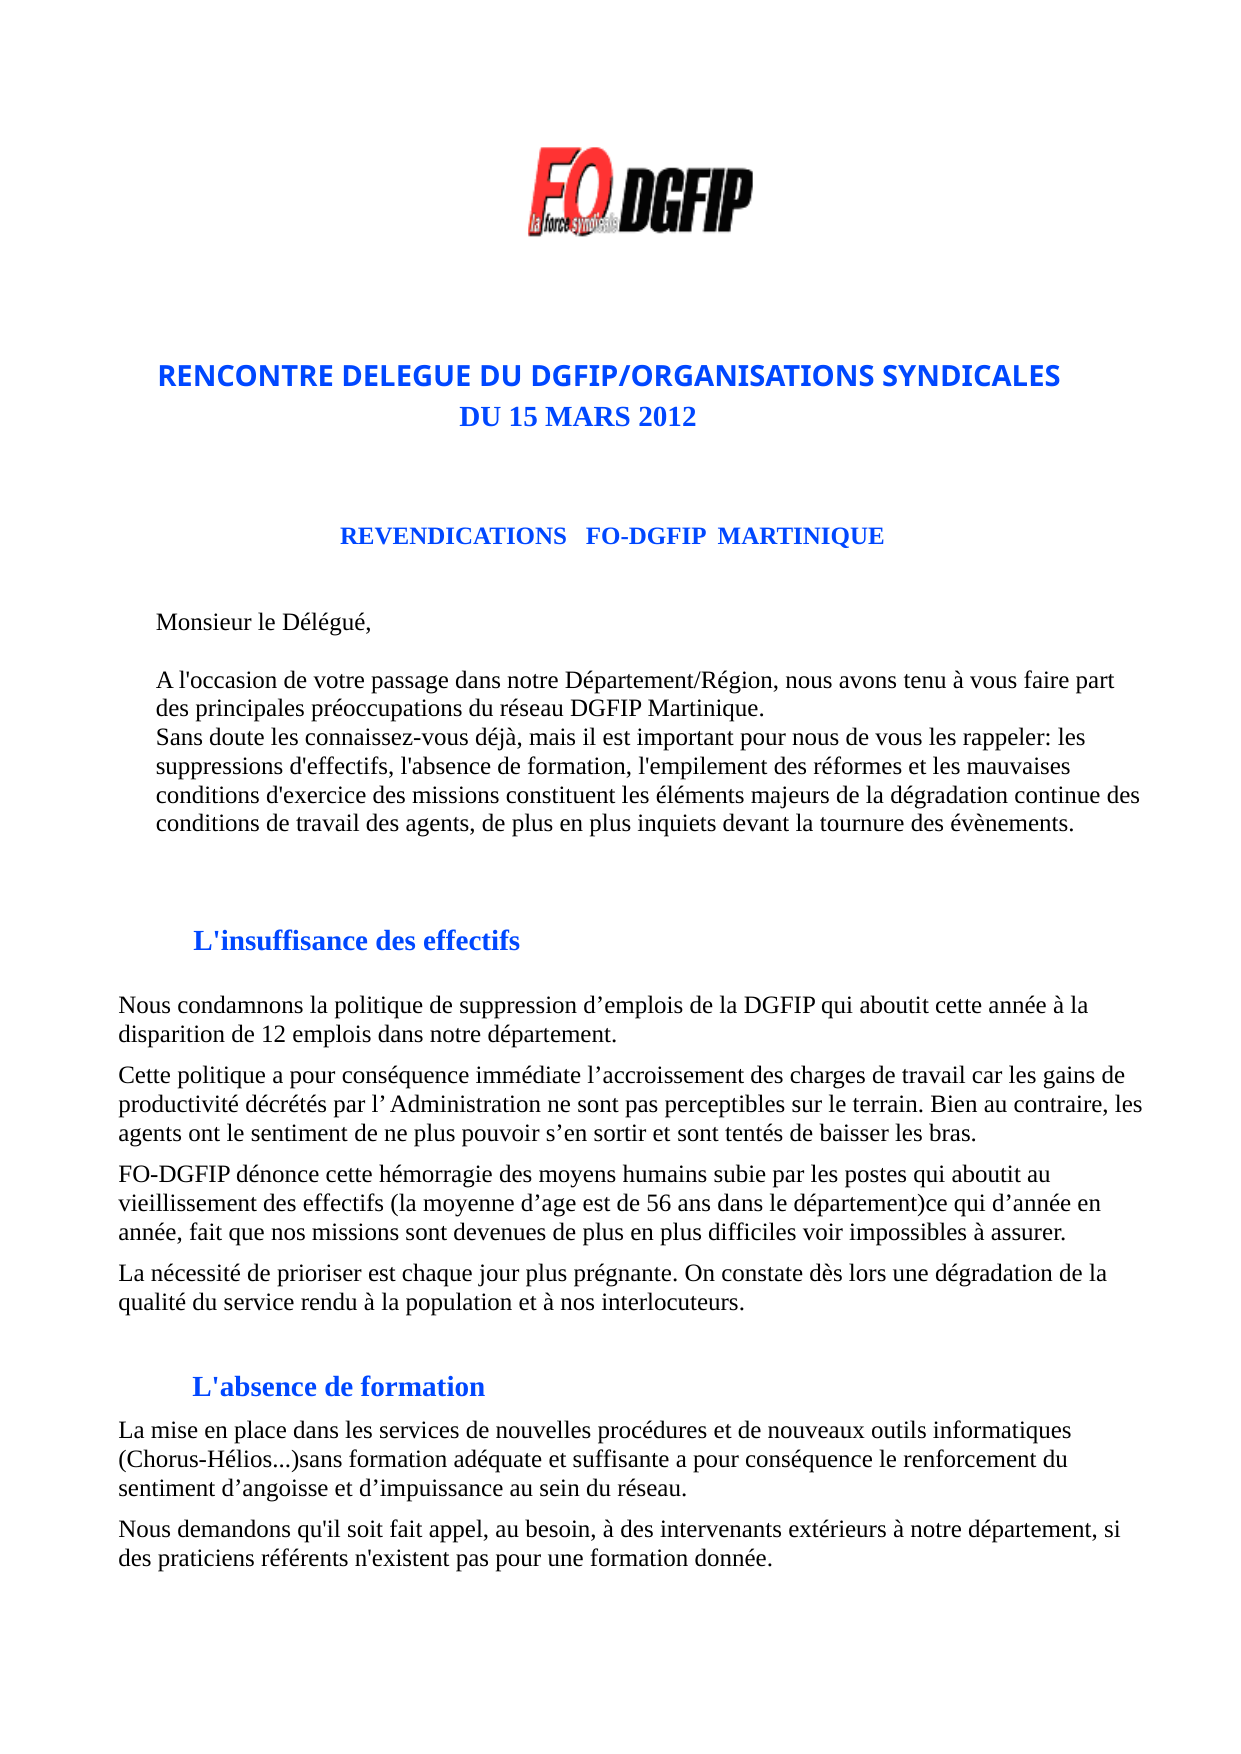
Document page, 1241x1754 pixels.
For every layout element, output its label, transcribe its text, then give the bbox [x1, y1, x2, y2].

text L'absence de formation [118, 1369, 1148, 1403]
list L'insuffisance des effectifs [156, 923, 1148, 957]
picture [527, 146, 753, 254]
text La mise en place dans les services de nouvelles procédures et de nouveaux outils informatiques (Chorus-Hélios...)sans formation adéquate et suffisante a pour conséquence le renforcement du sentiment d’angoisse et d’impuissance au sein du réseau. [118, 1415, 1148, 1502]
text Cette politique a pour conséquence immédiate l’accroissement des charges de travail car les gains de productivité décrétés par l’ Administration ne sont pas perceptibles sur le terrain. Bien au contraire, les agents ont le sentiment de ne plus pouvoir s’en sortir et sont tentés de baisser les bras. [118, 1061, 1148, 1147]
text DU 15 MARS 2012 [118, 395, 1148, 435]
text La nécessité de prioriser est chaque jour plus prégnante. On constate dès lors une dégradation de la qualité du service rendu à la population et à nos interlocuteurs. [118, 1258, 1148, 1316]
list Sans doute les connaissez-vous déjà, mais il est important pour nous de vous les rappeler: les suppressions d'effectifs, l'absence de formation, l'empilement des réformes et les mauvaises conditions d'exercice des missions constituent les éléments majeurs de la dégradation continue des conditions de travail des agents, de plus en plus inquiets devant la tournure des évènements. [118, 722, 1148, 837]
text FO-DGFIP dénonce cette hémorragie des moyens humains subie par les postes qui aboutit au vieillissement des effectifs (la moyenne d’age est de 56 ans dans le département)ce qui d’année en année, fait que nos missions sont devenues de plus en plus difficiles voir impossibles à assurer. [118, 1159, 1148, 1246]
list A l'occasion de votre passage dans notre Département/Région, nous avons tenu à vous faire part des principales préoccupations du réseau DGFIP Martinique. [118, 665, 1148, 722]
text Nous condamnons la politique de suppression d’emplois de la DGFIP qui aboutit cette année à la disparition de 12 emplois dans notre département. [118, 991, 1148, 1048]
text Nous demandons qu'il soit fait appel, au besoin, à des intervenants extérieurs à notre département, si des praticiens référents n'existent pas pour une formation donnée. [118, 1514, 1148, 1572]
text RENCONTRE DELEGUE DU DGFIP/ORGANISATIONS SYNDICALES [118, 355, 1148, 395]
text REVENDICATIONS FO-DGFIP MARTINIQUE [118, 521, 1148, 550]
text Monsieur le Délégué, [118, 607, 1148, 636]
